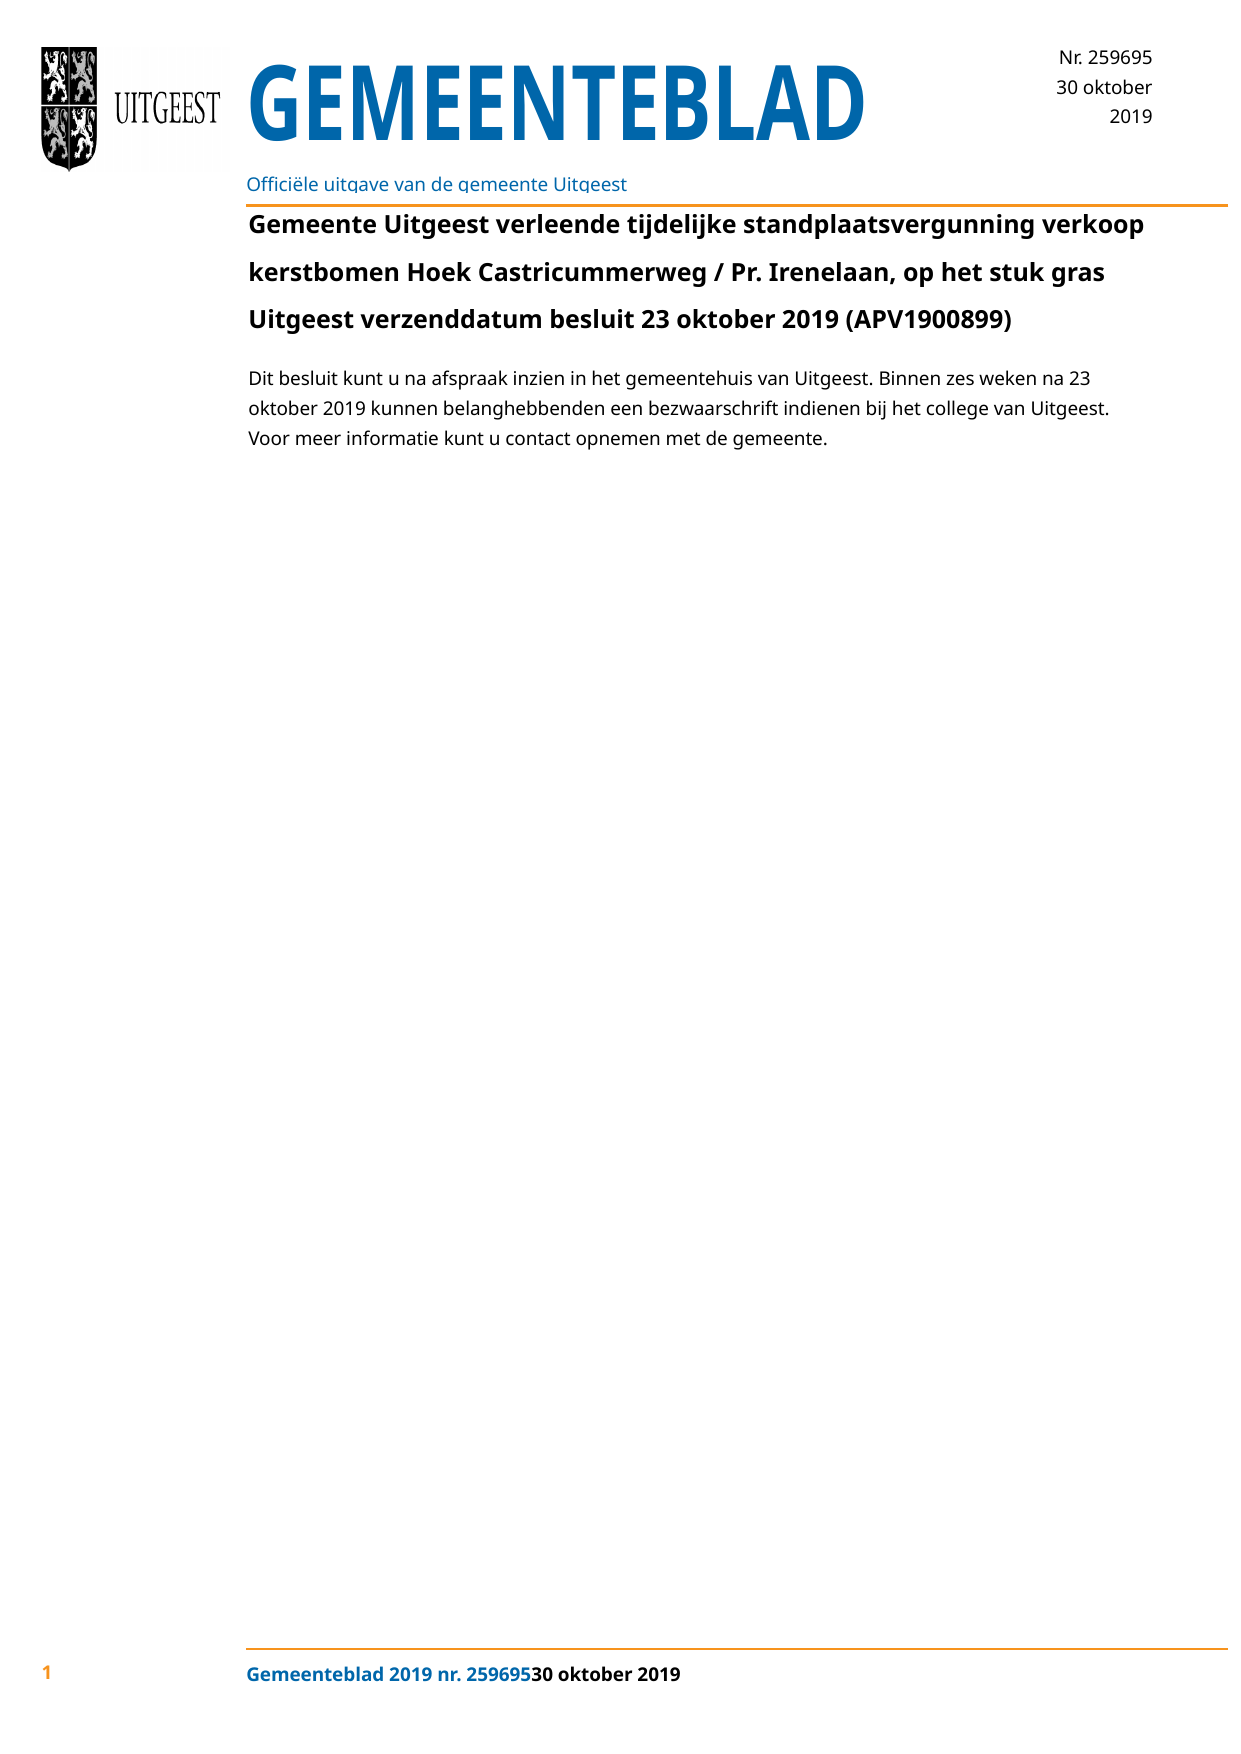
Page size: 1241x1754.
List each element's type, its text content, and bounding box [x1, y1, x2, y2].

text Dit besluit kunt u na afspraak inzien in het gemeentehuis van Uitgeest. Binnen zes weken na 23 oktober 2019 kunnen belanghebbenden een bezwaarschrift indienen bij het college van Uitgeest. Voor meer informatie kunt u contact opnemen met de gemeente. [248, 366, 1152, 450]
text Gemeente Uitgeest verleende tijdelijke standplaatsvergunning verkoop kerstbomen Hoek Castricummerweg / Pr. Irenelaan, op het stuk gras Uitgeest verzenddatum besluit 23 oktober 2019 (APV1900899) [248, 207, 1152, 336]
picture [41, 47, 231, 172]
